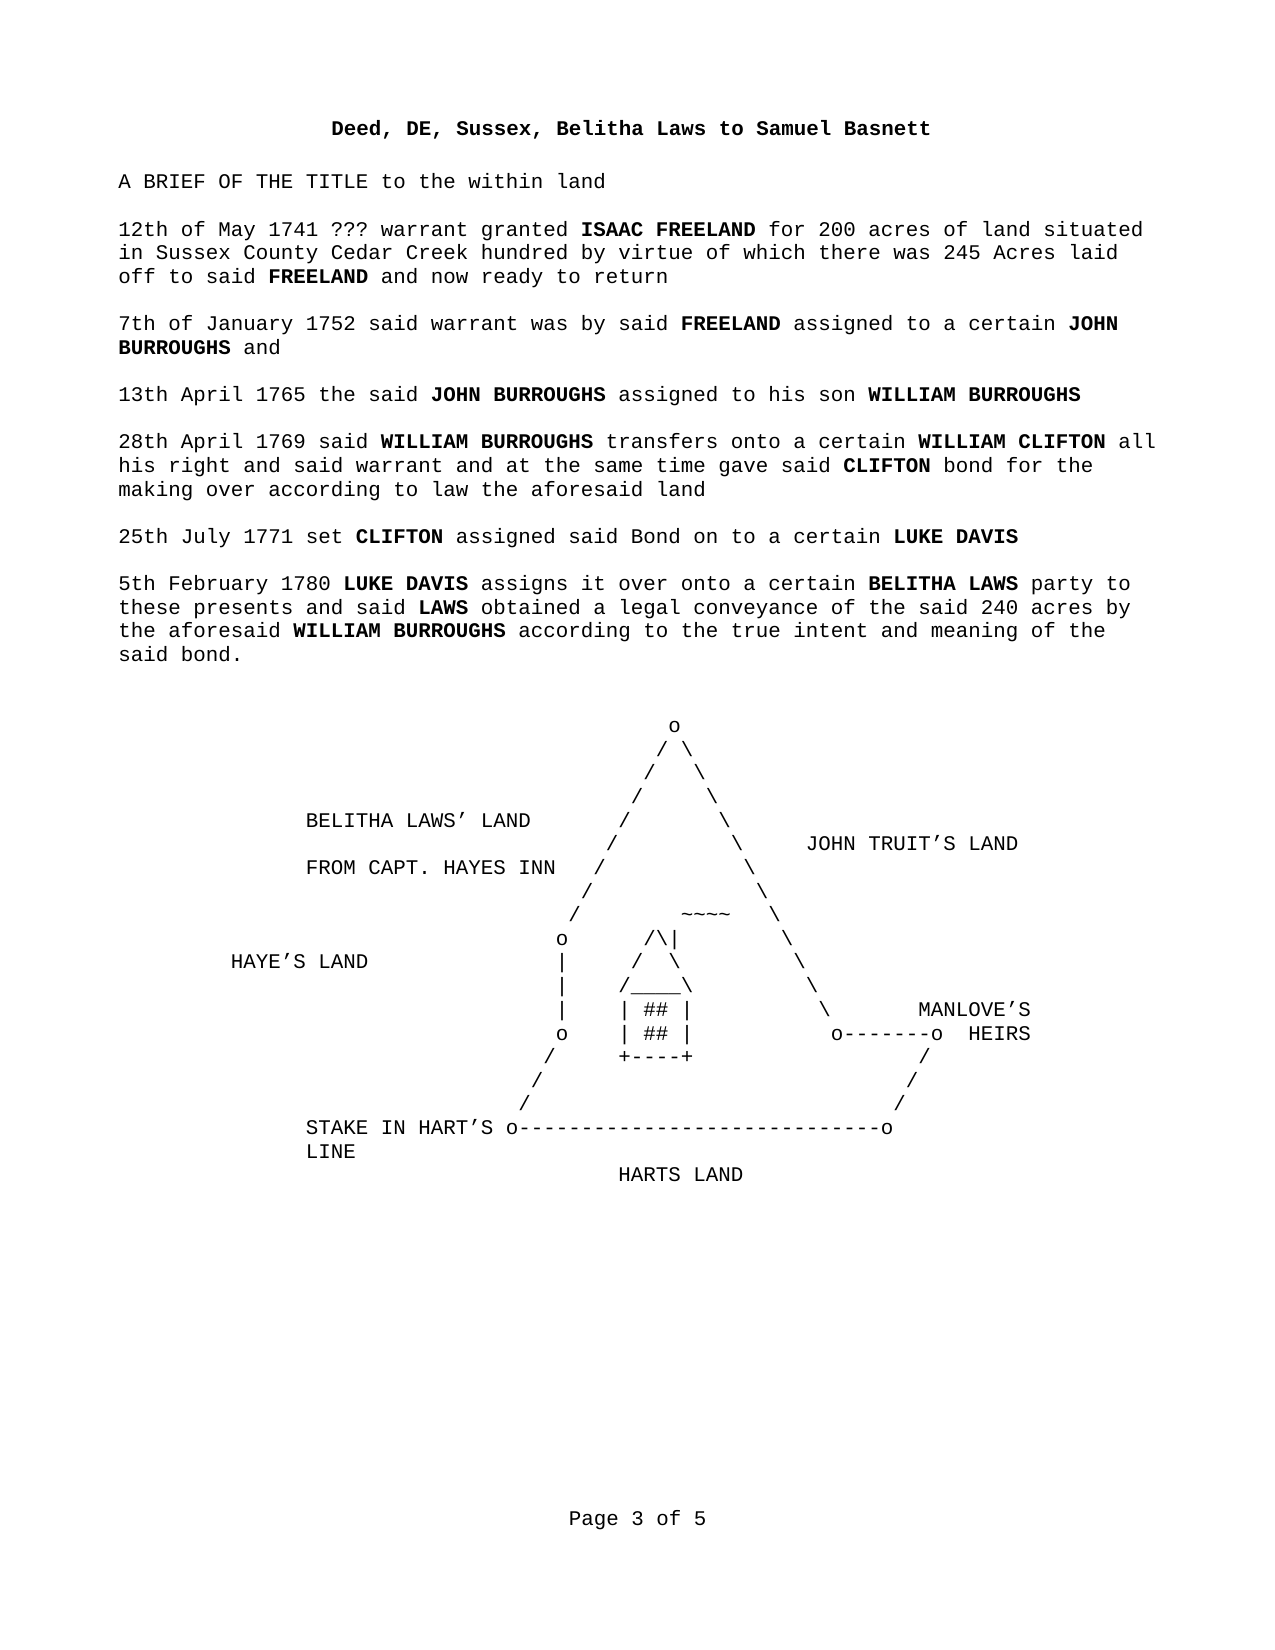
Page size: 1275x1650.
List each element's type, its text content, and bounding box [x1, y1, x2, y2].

text | | ## | \ MANLOVE’S [118, 999, 1157, 1022]
text 5th February 1780 Luke Davis assigns it over onto a certain BELITHA Laws party to these presents and said Laws obtained a legal conveyance of the said 240 acres by the aforesaid William Burroughs according to the true intent and meaning of the said bond. [118, 573, 1157, 668]
text A brief of the title to the within land [118, 171, 1157, 195]
text 13th April 1765 the said John Burroughs assigned to his son William Burroughs [118, 384, 1157, 408]
text / / [118, 1093, 1157, 1117]
text / \ [118, 762, 1157, 786]
text / / [118, 1070, 1157, 1093]
text 7th of January 1752 said warrant was by said Freeland assigned to a certain John Burroughs and [118, 313, 1157, 360]
text / +----+ / [118, 1046, 1157, 1070]
text / \ JOHN TRUIT’S LAND [118, 833, 1157, 857]
text / \ [118, 739, 1157, 762]
text o [118, 715, 1157, 739]
text STAKE IN HART’S o-----------------------------o [118, 1117, 1157, 1141]
text BELITHA LAWS’ LAND / \ [118, 810, 1157, 833]
text HARTS LAND [118, 1164, 1157, 1188]
text o | ## | o-------o HEIRS [118, 1022, 1157, 1046]
text 28th April 1769 said William Burroughs transfers onto a certain William Clifton all his right and said warrant and at the same time gave said Clifton bond for the making over according to law the aforesaid land [118, 431, 1157, 502]
text 12th of May 1741 ??? warrant granted Isaac Freeland for 200 acres of land situated in Sussex County Cedar Creek hundred by virtue of which there was 245 Acres laid off to said Freeland and now ready to return [118, 218, 1157, 289]
text / \ [118, 881, 1157, 904]
text | /____\ \ [118, 975, 1157, 999]
text FROM CAPT. HAYES INN / \ [118, 857, 1157, 881]
text 25th July 1771 set Clifton assigned said Bond on to a certain Luke Davis [118, 526, 1157, 549]
text / \ [118, 786, 1157, 810]
text LINE [118, 1141, 1157, 1164]
text / ~~~~ \ [118, 904, 1157, 928]
text HAYE’S LAND | / \ \ [118, 952, 1157, 975]
text o /\| \ [118, 928, 1157, 952]
